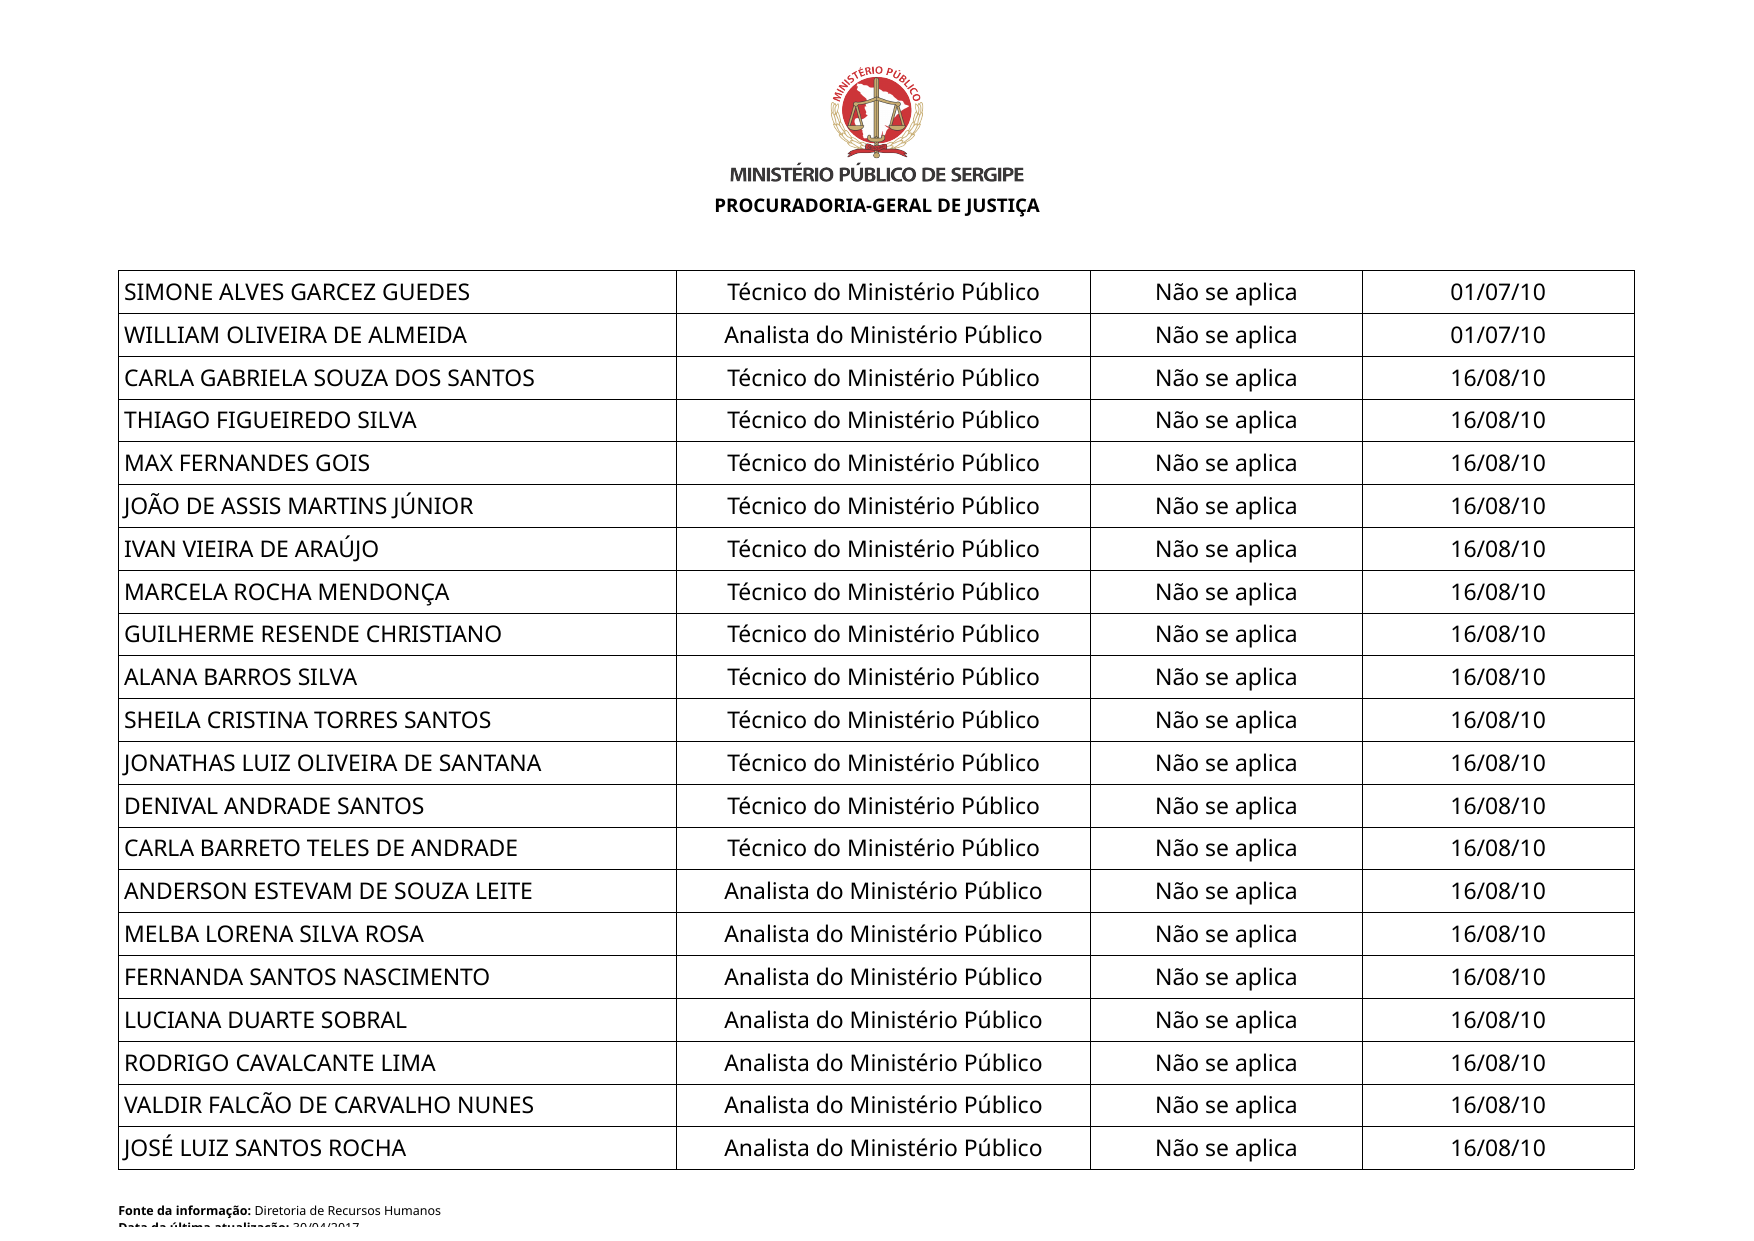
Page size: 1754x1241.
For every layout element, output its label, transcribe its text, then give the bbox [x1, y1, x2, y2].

table_cell Analista do Ministério Público [677, 956, 1090, 998]
table_cell Analista do Ministério Público [677, 1085, 1090, 1126]
table_cell IVAN VIEIRA DE ARAÚJO [119, 528, 676, 570]
table_cell Analista do Ministério Público [677, 314, 1090, 356]
table_cell JONATHAS LUIZ OLIVEIRA DE SANTANA [119, 742, 676, 784]
table_cell Técnico do Ministério Público [677, 699, 1090, 741]
table_cell Não se aplica [1091, 271, 1362, 313]
table_cell Técnico do Ministério Público [677, 571, 1090, 612]
table_cell Técnico do Ministério Público [677, 485, 1090, 527]
table_cell 16/08/10 [1363, 1127, 1634, 1169]
table_cell Não se aplica [1091, 870, 1362, 912]
table_cell DENIVAL ANDRADE SANTOS [119, 785, 676, 827]
table_cell Técnico do Ministério Público [677, 785, 1090, 827]
table_cell Técnico do Ministério Público [677, 400, 1090, 441]
picture [730, 66, 1024, 185]
table_cell Não se aplica [1091, 956, 1362, 998]
table_cell 16/08/10 [1363, 956, 1634, 998]
table_cell 16/08/10 [1363, 400, 1634, 441]
table_cell Não se aplica [1091, 999, 1362, 1041]
table_cell 16/08/10 [1363, 656, 1634, 698]
table_cell 16/08/10 [1363, 528, 1634, 570]
table_cell JOSÉ LUIZ SANTOS ROCHA [119, 1127, 676, 1169]
table_cell MARCELA ROCHA MENDONÇA [119, 571, 676, 612]
table_cell Analista do Ministério Público [677, 870, 1090, 912]
table_cell RODRIGO CAVALCANTE LIMA [119, 1042, 676, 1083]
table_cell Não se aplica [1091, 1042, 1362, 1083]
table_cell ANDERSON ESTEVAM DE SOUZA LEITE [119, 870, 676, 912]
table_cell ALANA BARROS SILVA [119, 656, 676, 698]
table_cell 16/08/10 [1363, 1085, 1634, 1126]
table_cell THIAGO FIGUEIREDO SILVA [119, 400, 676, 441]
table_cell CARLA GABRIELA SOUZA DOS SANTOS [119, 357, 676, 398]
table_cell Não se aplica [1091, 1085, 1362, 1126]
table_cell Técnico do Ministério Público [677, 828, 1090, 869]
table_cell Técnico do Ministério Público [677, 656, 1090, 698]
table_cell Analista do Ministério Público [677, 1127, 1090, 1169]
table_cell MAX FERNANDES GOIS [119, 442, 676, 484]
table_cell Técnico do Ministério Público [677, 528, 1090, 570]
table_cell 16/08/10 [1363, 828, 1634, 869]
table_cell JOÃO DE ASSIS MARTINS JÚNIOR [119, 485, 676, 527]
table_cell Não se aplica [1091, 828, 1362, 869]
table_cell Analista do Ministério Público [677, 1042, 1090, 1083]
table_cell Não se aplica [1091, 742, 1362, 784]
table_cell 01/07/10 [1363, 271, 1634, 313]
table_cell 16/08/10 [1363, 1042, 1634, 1083]
table_cell Técnico do Ministério Público [677, 271, 1090, 313]
table_cell LUCIANA DUARTE SOBRAL [119, 999, 676, 1041]
table_cell VALDIR FALCÃO DE CARVALHO NUNES [119, 1085, 676, 1126]
table_cell SHEILA CRISTINA TORRES SANTOS [119, 699, 676, 741]
table_cell Técnico do Ministério Público [677, 442, 1090, 484]
table_cell 16/08/10 [1363, 742, 1634, 784]
table_cell MELBA LORENA SILVA ROSA [119, 913, 676, 955]
table_cell Técnico do Ministério Público [677, 614, 1090, 655]
table_cell FERNANDA SANTOS NASCIMENTO [119, 956, 676, 998]
table_cell Analista do Ministério Público [677, 999, 1090, 1041]
table_cell Técnico do Ministério Público [677, 742, 1090, 784]
table_cell Não se aplica [1091, 528, 1362, 570]
table_cell 16/08/10 [1363, 442, 1634, 484]
table_cell SIMONE ALVES GARCEZ GUEDES [119, 271, 676, 313]
table_cell 16/08/10 [1363, 699, 1634, 741]
table_cell Não se aplica [1091, 656, 1362, 698]
table_cell Não se aplica [1091, 913, 1362, 955]
table_cell Não se aplica [1091, 699, 1362, 741]
table_cell Não se aplica [1091, 357, 1362, 398]
table_cell Analista do Ministério Público [677, 913, 1090, 955]
table_cell WILLIAM OLIVEIRA DE ALMEIDA [119, 314, 676, 356]
table_cell Não se aplica [1091, 571, 1362, 612]
table_cell 01/07/10 [1363, 314, 1634, 356]
table_cell Não se aplica [1091, 485, 1362, 527]
table_cell 16/08/10 [1363, 614, 1634, 655]
table_cell 16/08/10 [1363, 999, 1634, 1041]
table_cell 16/08/10 [1363, 357, 1634, 398]
table_cell Não se aplica [1091, 785, 1362, 827]
table_cell 16/08/10 [1363, 571, 1634, 612]
table_cell CARLA BARRETO TELES DE ANDRADE [119, 828, 676, 869]
table_cell Não se aplica [1091, 400, 1362, 441]
table_cell 16/08/10 [1363, 870, 1634, 912]
table_cell Não se aplica [1091, 1127, 1362, 1169]
table_cell Não se aplica [1091, 614, 1362, 655]
table_cell 16/08/10 [1363, 913, 1634, 955]
table_cell Não se aplica [1091, 442, 1362, 484]
table_cell Técnico do Ministério Público [677, 357, 1090, 398]
table_cell 16/08/10 [1363, 485, 1634, 527]
table_cell Não se aplica [1091, 314, 1362, 356]
table_cell 16/08/10 [1363, 785, 1634, 827]
table_cell GUILHERME RESENDE CHRISTIANO [119, 614, 676, 655]
